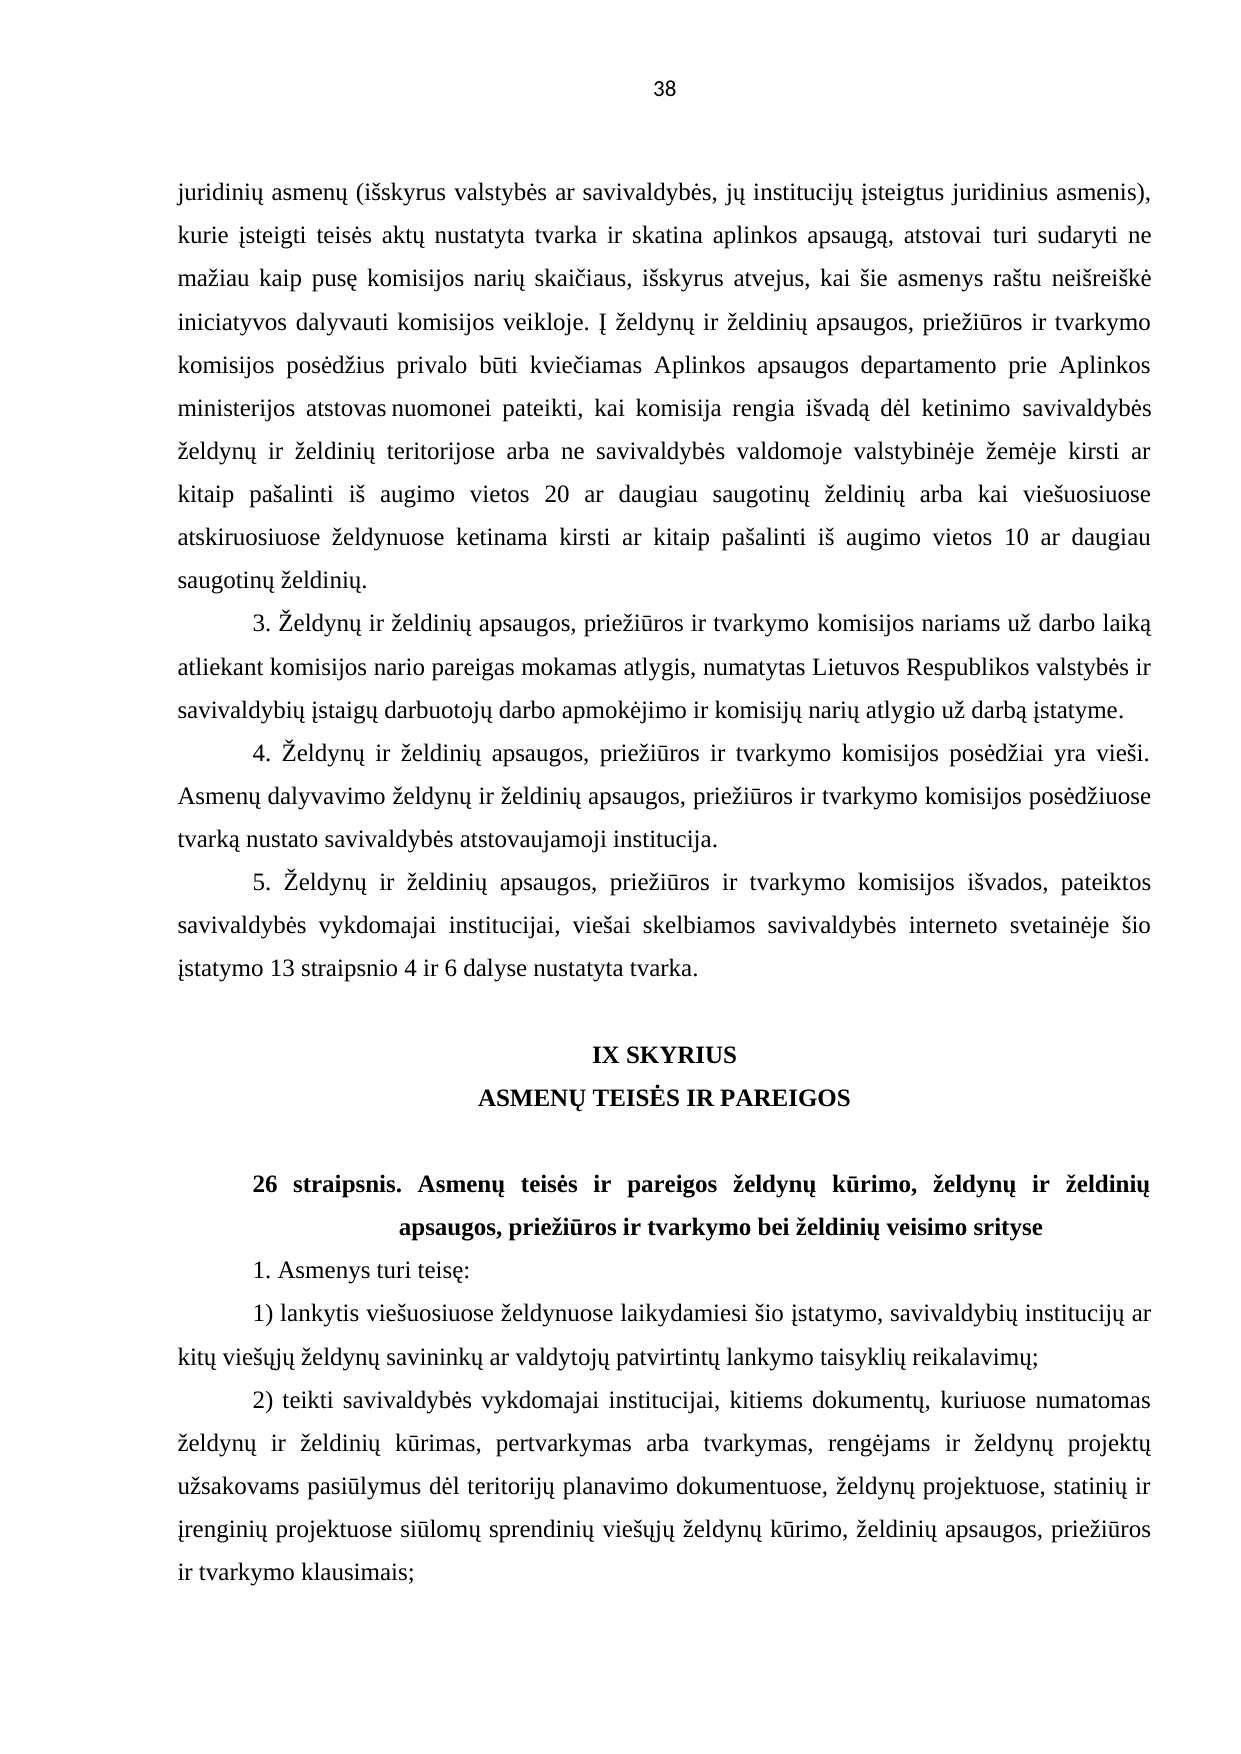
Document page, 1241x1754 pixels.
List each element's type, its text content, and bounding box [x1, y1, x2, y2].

text 1. Asmenys turi teisę: [177, 1255, 1152, 1284]
subtitle IX SKYRIUS [177, 1040, 1152, 1068]
text ASMENŲ TEISĖS IR PAREIGOS [177, 1083, 1152, 1112]
text 2) teikti savivaldybės vykdomajai institucijai, kitiems dokumentų, kuriuose numatomas želdynų ir želdinių kūrimas, pertvarkymas arba tvarkymas, rengėjams ir želdynų projektų užsakovams pasiūlymus dėl teritorijų planavimo dokumentuose, želdynų projektuose, statinių ir įrenginių projektuose siūlomų sprendinių viešųjų želdynų kūrimo, želdinių apsaugos, priežiūros ir tvarkymo klausimais; [177, 1385, 1152, 1586]
text 5. Želdynų ir želdinių apsaugos, priežiūros ir tvarkymo komisijos išvados, pateiktos savivaldybės vykdomajai institucijai, viešai skelbiamos savivaldybės interneto svetainėje šio įstatymo 13 straipsnio 4 ir 6 dalyse nustatyta tvarka. [177, 867, 1152, 982]
text 4. Želdynų ir želdinių apsaugos, priežiūros ir tvarkymo komisijos posėdžiai yra vieši. Asmenų dalyvavimo želdynų ir želdinių apsaugos, priežiūros ir tvarkymo komisijos posėdžiuose tvarką nustato savivaldybės atstovaujamoji institucija. [177, 738, 1152, 853]
text 26 straipsnis. Asmenų teisės ir pareigos želdynų kūrimo, želdynų ir želdinių apsaugos, priežiūros ir tvarkymo bei želdinių veisimo srityse [252, 1169, 1152, 1241]
text juridinių asmenų (išskyrus valstybės ar savivaldybės, jų institucijų įsteigtus juridinius asmenis), kurie įsteigti teisės aktų nustatyta tvarka ir skatina aplinkos apsaugą, atstovai turi sudaryti ne mažiau kaip pusę komisijos narių skaičiaus, išskyrus atvejus, kai šie asmenys raštu neišreiškė iniciatyvos dalyvauti komisijos veikloje. Į želdynų ir želdinių apsaugos, priežiūros ir tvarkymo komisijos posėdžius privalo būti kviečiamas Aplinkos apsaugos departamento prie Aplinkos ministerijos atstovas nuomonei pateikti, kai komisija rengia išvadą dėl ketinimo savivaldybės želdynų ir želdinių teritorijose arba ne savivaldybės valdomoje valstybinėje žemėje kirsti ar kitaip pašalinti iš augimo vietos 20 ar daugiau saugotinų želdinių arba kai viešuosiuose atskiruosiuose želdynuose ketinama kirsti ar kitaip pašalinti iš augimo vietos 10 ar daugiau saugotinų želdinių. [177, 177, 1152, 594]
text 1) lankytis viešuosiuose želdynuose laikydamiesi šio įstatymo, savivaldybių institucijų ar kitų viešųjų želdynų savininkų ar valdytojų patvirtintų lankymo taisyklių reikalavimų; [177, 1298, 1152, 1370]
text 3. Želdynų ir želdinių apsaugos, priežiūros ir tvarkymo komisijos nariams už darbo laiką atliekant komisijos nario pareigas mokamas atlygis, numatytas Lietuvos Respublikos valstybės ir savivaldybių įstaigų darbuotojų darbo apmokėjimo ir komisijų narių atlygio už darbą įstatyme. [177, 608, 1152, 723]
